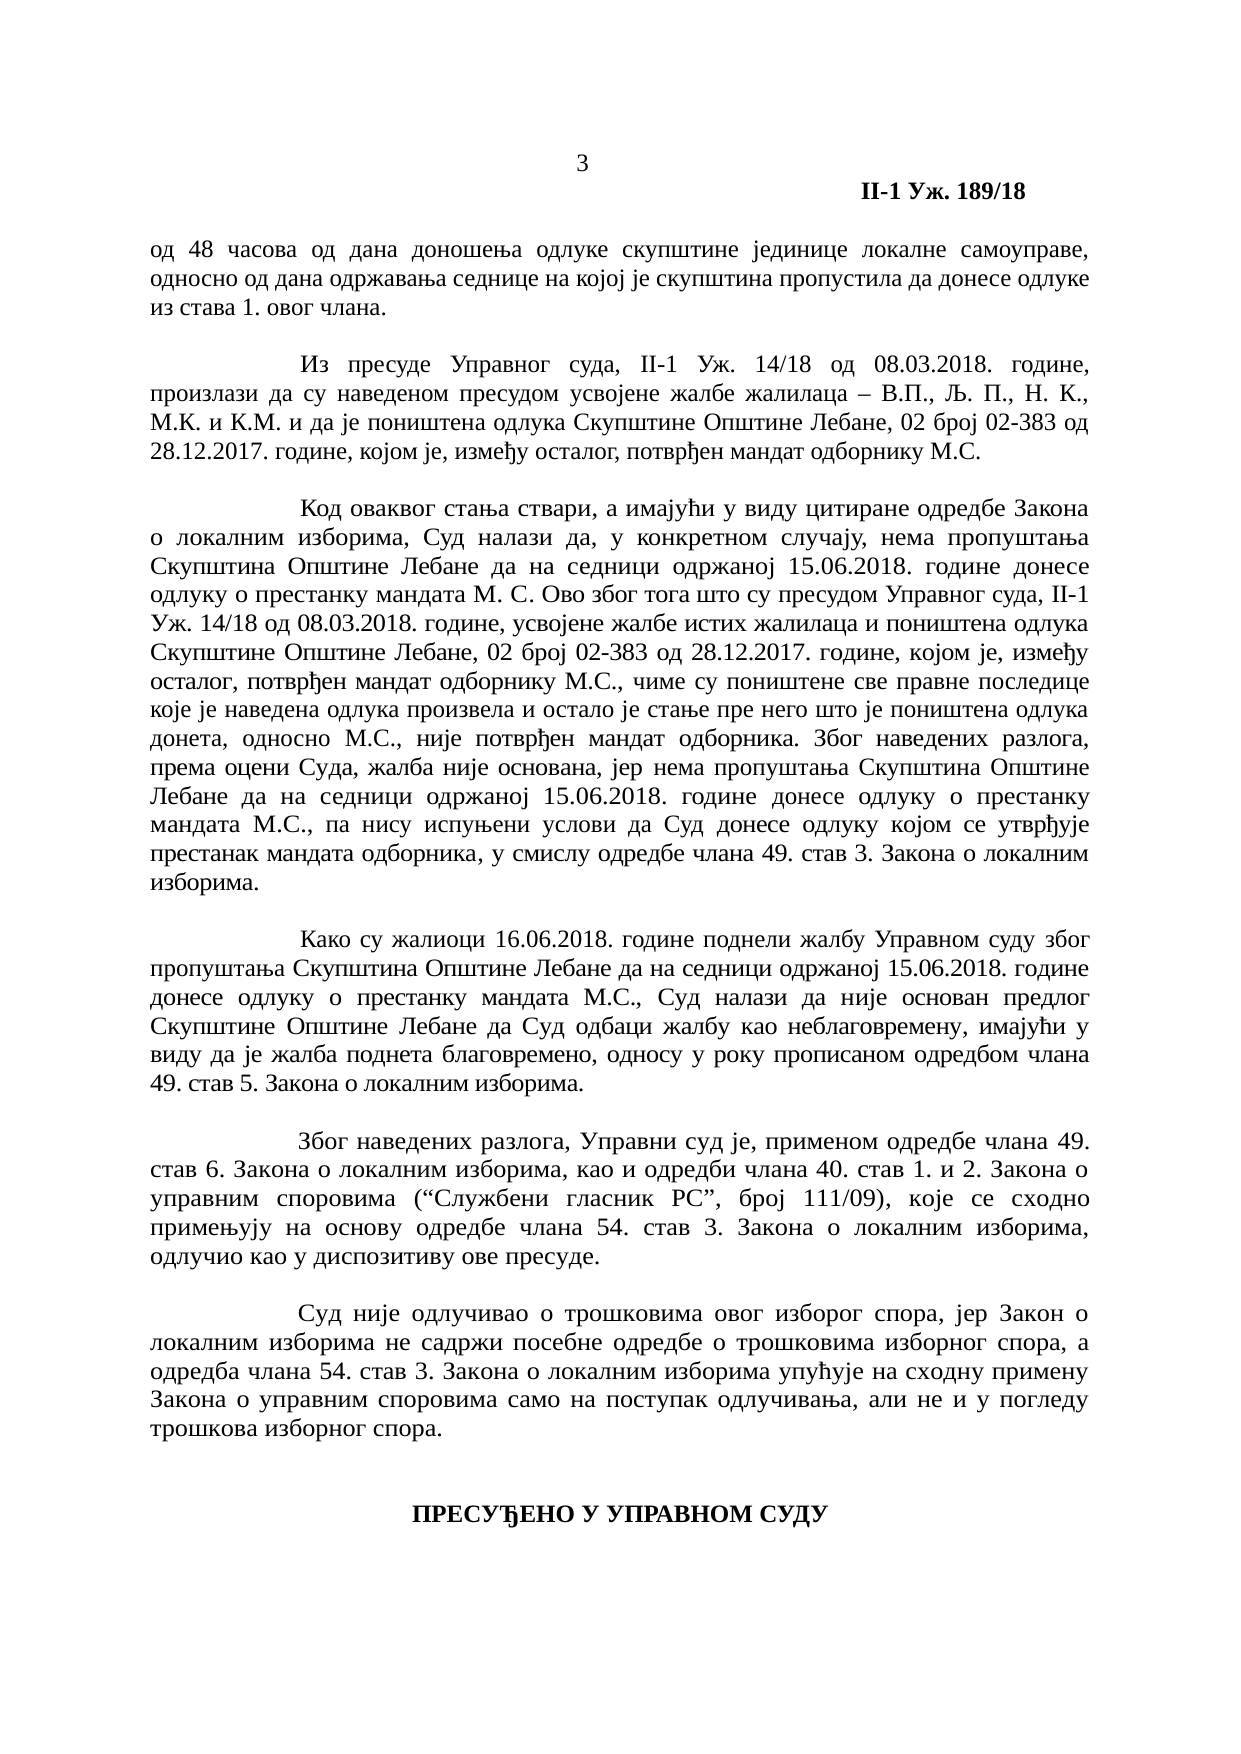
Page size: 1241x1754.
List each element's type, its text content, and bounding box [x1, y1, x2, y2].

text Како су жалиоци 16.06.2018. године поднели жалбу Управном суду због пропуштања Скупштина Општине Лебане да на седници одржаној 15.06.2018. године донесе одлуку о престанку мандата М.С., Суд налази да није основан предлог Скупштине Општине Лебане да Суд одбаци жалбу као неблаговремену, имајући у виду да је жалба поднета благовремено, односу у року прописаном одредбом члана 49. став 5. Закона о локалним изборима. [150, 924, 1090, 1097]
text од 48 часова од дана доношења одлуке скупштине јединице локалне самоуправе, односно од дана одржавања седнице на којој је скупштина пропустила да донесе одлуке из става 1. овог члана. [150, 234, 1090, 321]
text ПРЕСУЂЕНО У УПРАВНОМ СУДУ [150, 1499, 1090, 1528]
text Код оваквог стања ствари, а имајући у виду цитиране одредбе Закона о локалним изборима, Суд налази да, у конкретном случају, нема пропуштања Скупштина Општине Лебане да на седници одржаној 15.06.2018. године донесе одлуку о престанку мандата М. С. Ово због тога што су пресудом Управног суда, II-1 Уж. 14/18 од 08.03.2018. године, усвојене жалбе истих жалилаца и поништена одлука Скупштине Општине Лебане, 02 број 02-383 од 28.12.2017. године, којом је, између осталог, потврђен мандат одборнику М.С., чиме су поништене све правне последице које је наведена одлука произвела и остало је стање пре него што је поништена одлука донета, односно М.С., није потврђен мандат одборника. Због наведених разлога, према оцени Суда, жалба није основана, јер нема пропуштања Скупштина Општине Лебане да на седници одржаној 15.06.2018. године донесе одлуку о престанку мандата М.С., па нису испуњени услови да Суд донесе одлуку којом се утврђује престанак мандата одборника, у смислу одредбе члана 49. став 3. Закона о локалним изборима. [150, 493, 1090, 896]
text Из пресуде Управног суда, II-1 Уж. 14/18 од 08.03.2018. године, произлази да су наведеном пресудом усвојене жалбе жалилаца – В.П., Љ. П., Н. К., М.К. и К.М. и да је поништена одлука Скупштине Општине Лебане, 02 број 02-383 од 28.12.2017. године, којом је, између осталог, потврђен мандат одборнику М.С. [150, 349, 1090, 464]
text Због наведених разлога, Управни суд је, применом одредбе члана 49. став 6. Закона о локалним изборима, као и одредби члана 40. став 1. и 2. Закона о управним споровима (“Службени гласник РС”, број 111/09), које се сходно примењују на основу одредбе члана 54. став 3. Закона о локалним изборима, одлучио као у диспозитиву ове пресуде. [150, 1126, 1090, 1269]
text Суд није одлучивао о трошковима овог изборог спора, јер Закон о локалним изборима не садржи посебне одредбе о трошковима изборног спора, а одредба члана 54. став 3. Закона о локалним изборима упућује на сходну примену Закона о управним споровима само на поступак одлучивања, али не и у погледу трошкова изборног спора. [150, 1298, 1090, 1442]
